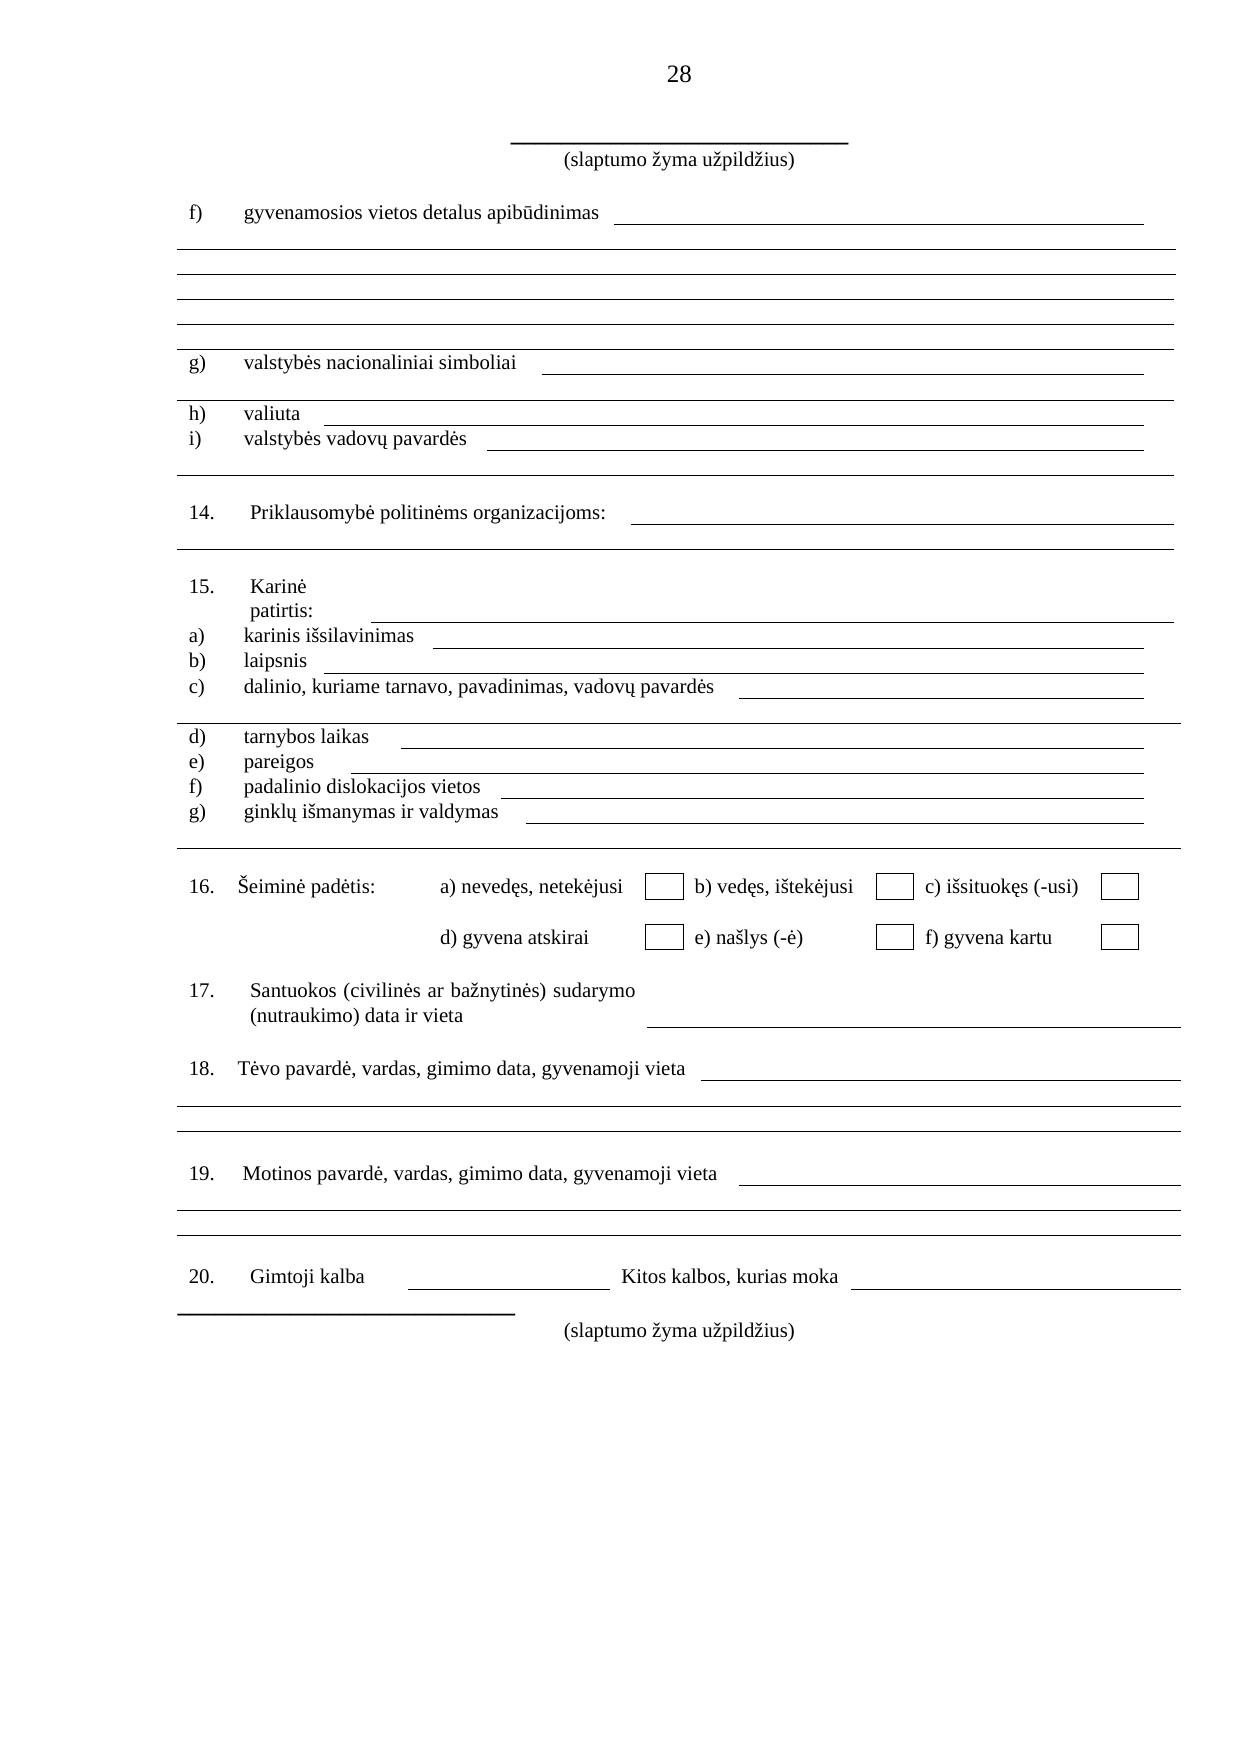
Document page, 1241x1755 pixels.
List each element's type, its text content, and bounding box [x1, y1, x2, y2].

table_cell [1176, 249, 1181, 274]
table_cell [1102, 925, 1138, 949]
table_cell [177, 899, 428, 923]
table_header [1144, 200, 1174, 224]
table_cell [526, 799, 1144, 823]
table_cell [683, 849, 876, 873]
table_cell a) nevedęs, netekėjusi [429, 873, 645, 898]
table_cell 15. [177, 574, 238, 622]
table_cell [1144, 623, 1174, 647]
table_cell [429, 899, 646, 923]
table_cell [433, 623, 1144, 647]
table_cell [1176, 475, 1181, 500]
table_cell [914, 849, 1101, 873]
table_cell [1176, 648, 1181, 672]
table_header [614, 200, 1144, 224]
table_cell [1176, 425, 1181, 450]
table_cell [542, 350, 1144, 374]
table_cell g) [177, 798, 232, 823]
table_cell dalinio, kuriame tarnavo, pavadinimas, vadovų pavardės [232, 673, 738, 698]
table_cell [177, 374, 1174, 399]
table_cell 14. [177, 500, 238, 524]
table_cell a) [177, 622, 232, 647]
table_cell [877, 874, 913, 898]
table_cell [351, 748, 1144, 773]
table_cell [1144, 425, 1174, 450]
table_cell karinis išsilavinimas [232, 622, 432, 647]
table_cell [1176, 773, 1181, 798]
table_cell [226, 849, 428, 873]
table_cell [177, 450, 1174, 475]
table_cell [1176, 724, 1181, 748]
table_cell [1176, 549, 1181, 574]
table_header [851, 1265, 1181, 1288]
table_cell [631, 550, 1174, 574]
table_cell [177, 1080, 1181, 1106]
table_cell [876, 849, 913, 873]
table_cell f) gyvena kartu [914, 924, 1101, 949]
table_cell h) [177, 401, 232, 424]
text (slaptumo žyma užpildžius) [177, 147, 1181, 171]
table_cell [876, 900, 913, 923]
table_cell [177, 849, 226, 873]
table_header Kitos kalbos, kurias moka [610, 1265, 851, 1288]
table_cell [1139, 849, 1174, 873]
table_cell [631, 500, 1174, 524]
table_cell [429, 849, 646, 873]
table_header [408, 1265, 610, 1288]
table_cell [877, 925, 913, 949]
table_cell [1176, 349, 1181, 374]
table_cell [1176, 622, 1181, 647]
table_cell [1176, 748, 1181, 773]
table_cell [177, 300, 1174, 324]
table_cell valstybės nacionaliniai simboliai [232, 350, 542, 374]
table_header [701, 1056, 1181, 1080]
table_header 18. [177, 1056, 226, 1080]
table_cell [1176, 924, 1181, 949]
table_cell [324, 401, 1144, 424]
table_cell [1101, 900, 1138, 923]
table_header 20. [177, 1265, 238, 1288]
table_cell [1144, 401, 1174, 424]
table_cell valstybės vadovų pavardės [232, 425, 487, 450]
table_cell [1176, 899, 1181, 923]
table_cell [1102, 874, 1138, 898]
table_cell [646, 849, 683, 873]
table_cell f) [177, 773, 232, 798]
table_cell d) [177, 724, 232, 748]
table_cell [1139, 873, 1174, 898]
table_cell laipsnis [232, 648, 324, 672]
table_cell [239, 550, 631, 574]
table_cell [1176, 873, 1181, 898]
table_cell tarnybos laikas [232, 724, 401, 748]
table_cell [1176, 849, 1181, 873]
table_cell padalinio dislokacijos vietos [232, 773, 501, 798]
table_header Santuokos (civilinės ar bažnytinės) sudarymo (nutraukimo) data ir vieta [239, 979, 647, 1027]
table_cell [501, 774, 1144, 798]
table_header 19. [177, 1160, 226, 1184]
table_cell [1144, 673, 1174, 698]
table_cell [1144, 648, 1174, 672]
table_cell [646, 900, 683, 923]
table_cell [1144, 748, 1174, 773]
table_cell [1176, 224, 1181, 249]
table_cell e) [177, 748, 232, 773]
table_header Motinos pavardė, vardas, gimimo data, gyvenamoji vieta [226, 1160, 738, 1184]
table_header [1176, 200, 1181, 224]
table_cell [1176, 299, 1181, 324]
table_cell [177, 275, 1174, 299]
table_cell [1144, 798, 1174, 823]
table_cell [646, 874, 683, 898]
table_cell Priklausomybė politinėms organizacijoms: [239, 500, 631, 524]
table_cell [1139, 924, 1174, 949]
table_cell [1101, 849, 1138, 873]
table_cell [914, 899, 1101, 923]
table_cell [177, 1107, 1181, 1131]
table_cell c) išsituokęs (-usi) [914, 873, 1101, 898]
table_cell [177, 823, 1181, 848]
table_cell c) [177, 673, 232, 698]
table_cell valiuta [232, 401, 324, 424]
table_cell [1144, 724, 1174, 748]
table_cell d) gyvena atskirai [429, 924, 645, 949]
table_cell [177, 1211, 1181, 1235]
table_cell [1176, 500, 1181, 524]
table_cell [739, 674, 1144, 698]
table_cell [1176, 798, 1181, 823]
text ___________________________ [177, 118, 1181, 147]
table_header Tėvo pavardė, vardas, gimimo data, gyvenamoji vieta [226, 1056, 701, 1080]
table_cell [177, 698, 1181, 723]
table_cell i) [177, 425, 232, 450]
table_cell [1176, 673, 1181, 698]
table_header gyvenamosios vietos detalus apibūdinimas [232, 200, 614, 224]
table_cell [1176, 574, 1181, 622]
table_cell pareigos [232, 748, 351, 773]
table_cell [1176, 324, 1181, 349]
table_cell [1144, 350, 1174, 374]
table_cell [1139, 899, 1174, 923]
table_header [647, 979, 1181, 1027]
table_cell [177, 550, 238, 574]
table_cell [487, 426, 1144, 450]
table_cell [177, 325, 1174, 349]
table_cell [631, 476, 1174, 500]
table_cell [177, 476, 238, 500]
table_header 17. [177, 979, 238, 1027]
table_cell [1176, 374, 1181, 399]
table_cell [177, 924, 428, 949]
table_cell [1176, 400, 1181, 424]
table_cell [1176, 274, 1181, 299]
table_cell [177, 1185, 1181, 1209]
text ___________________________ [177, 1289, 1181, 1318]
table_cell Karinė patirtis: [239, 574, 371, 622]
table_cell [646, 925, 683, 949]
table_cell b) vedęs, ištekėjusi [684, 873, 876, 898]
table_header [739, 1160, 1181, 1184]
table_cell ginklų išmanymas ir valdymas [232, 798, 526, 823]
table_cell [177, 224, 1174, 249]
table_cell [401, 724, 1144, 748]
table_header Gimtoji kalba [239, 1265, 408, 1288]
table_cell e) našlys (-ė) [684, 924, 876, 949]
table_cell [177, 524, 1174, 549]
table_cell [239, 476, 631, 500]
table_cell [371, 574, 1174, 622]
table_cell [1176, 450, 1181, 475]
table_header f) [177, 200, 232, 224]
table_cell [683, 899, 876, 923]
table_cell Šeiminė padėtis: [226, 873, 428, 898]
table_cell b) [177, 648, 232, 672]
text (slaptumo žyma užpildžius) [177, 1318, 1181, 1342]
table_cell [1176, 524, 1181, 549]
table_cell g) [177, 350, 232, 374]
table_cell [324, 648, 1144, 672]
table_cell [177, 250, 1176, 274]
table_cell [1144, 773, 1174, 798]
table_cell 16. [177, 873, 226, 898]
